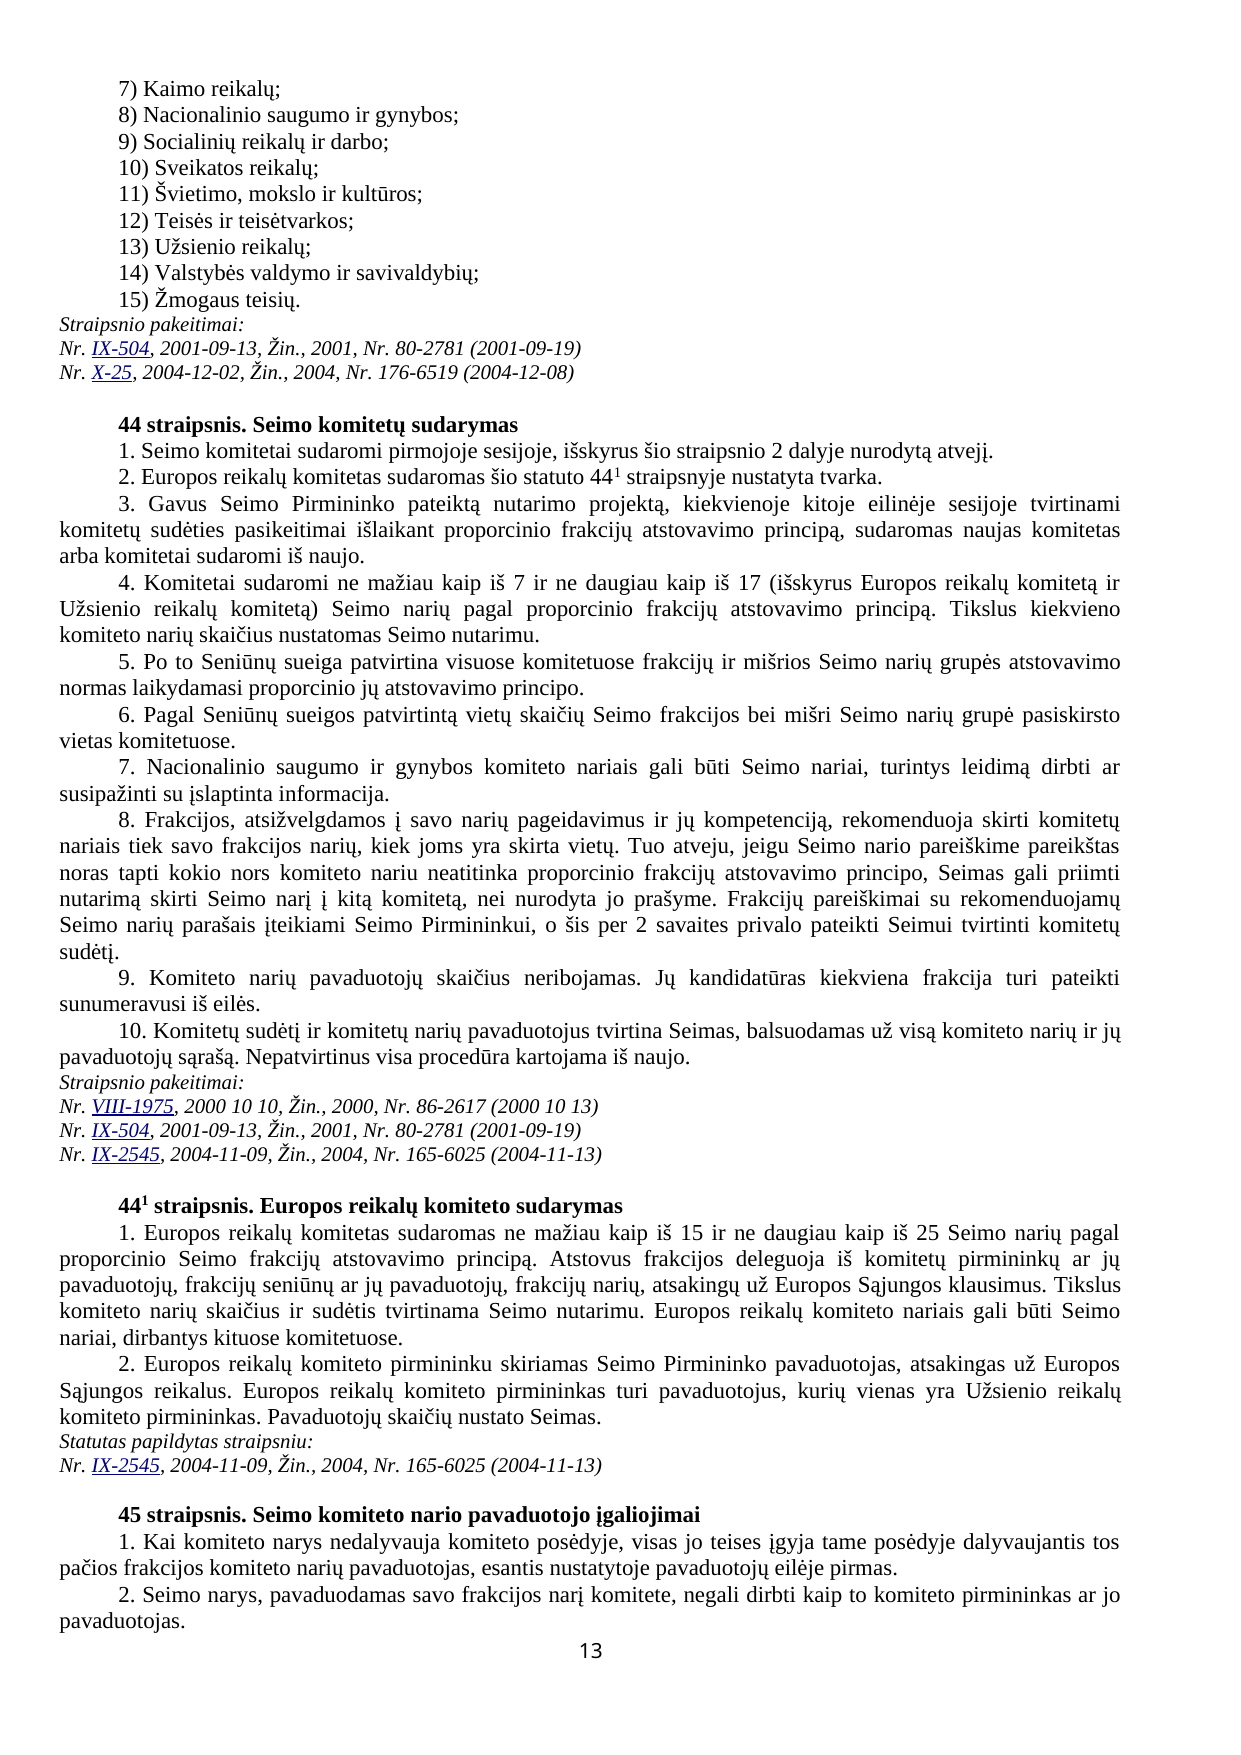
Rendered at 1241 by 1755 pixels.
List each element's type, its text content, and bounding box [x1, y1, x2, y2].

text 13) Užsienio reikalų; [59, 233, 1122, 259]
text 3. Gavus Seimo Pirmininko pateiktą nutarimo projektą, kiekvienoje kitoje eilinėje sesijoje tvirtinami komitetų sudėties pasikeitimai išlaikant proporcinio frakcijų atstovavimo principą, sudaromas naujas komitetas arba komitetai sudaromi iš naujo. [59, 490, 1122, 569]
text 7) Kaimo reikalų; [59, 75, 1122, 101]
text 1. Seimo komitetai sudaromi pirmojoje sesijoje, išskyrus šio straipsnio 2 dalyje nurodytą atvejį. [59, 437, 1122, 463]
text 8) Nacionalinio saugumo ir gynybos; [59, 101, 1122, 128]
text 6. Pagal Seniūnų sueigos patvirtintą vietų skaičių Seimo frakcijos bei mišri Seimo narių grupė pasiskirsto vietas komitetuose. [59, 701, 1122, 753]
text 7. Nacionalinio saugumo ir gynybos komiteto nariais gali būti Seimo nariai, turintys leidimą dirbti ar susipažinti su įslaptinta informacija. [59, 753, 1122, 806]
text 15) Žmogaus teisių. [59, 286, 1122, 312]
text Straipsnio pakeitimai: [59, 312, 1122, 336]
text 4. Komitetai sudaromi ne mažiau kaip iš 7 ir ne daugiau kaip iš 17 (išskyrus Europos reikalų komitetą ir Užsienio reikalų komitetą) Seimo narių pagal proporcinio frakcijų atstovavimo principą. Tikslus kiekvieno komiteto narių skaičius nustatomas Seimo nutarimu. [59, 569, 1122, 648]
text 2. Europos reikalų komitetas sudaromas šio statuto 441 straipsnyje nustatyta tvarka. [59, 463, 1122, 490]
text 12) Teisės ir teisėtvarkos; [59, 207, 1122, 233]
text Nr. IX-504, 2001-09-13, Žin., 2001, Nr. 80-2781 (2001-09-19) [59, 336, 1122, 360]
text 45 straipsnis. Seimo komiteto nario pavaduotojo įgaliojimai [59, 1502, 1122, 1528]
text Nr. VIII-1975, 2000 10 10, Žin., 2000, Nr. 86-2617 (2000 10 13) [59, 1094, 1122, 1118]
text 5. Po to Seniūnų sueiga patvirtina visuose komitetuose frakcijų ir mišrios Seimo narių grupės atstovavimo normas laikydamasi proporcinio jų atstovavimo principo. [59, 648, 1122, 701]
text 9. Komiteto narių pavaduotojų skaičius neribojamas. Jų kandidatūras kiekviena frakcija turi pateikti sunumeravusi iš eilės. [59, 964, 1122, 1017]
text 10. Komitetų sudėtį ir komitetų narių pavaduotojus tvirtina Seimas, balsuodamas už visą komiteto narių ir jų pavaduotojų sąrašą. Nepatvirtinus visa procedūra kartojama iš naujo. [59, 1017, 1122, 1069]
text 10) Sveikatos reikalų; [59, 154, 1122, 180]
text 9) Socialinių reikalų ir darbo; [59, 128, 1122, 154]
text 1. Kai komiteto narys nedalyvauja komiteto posėdyje, visas jo teises įgyja tame posėdyje dalyvaujantis tos pačios frakcijos komiteto narių pavaduotojas, esantis nustatytoje pavaduotojų eilėje pirmas. [59, 1528, 1122, 1581]
text Nr. X-25, 2004-12-02, Žin., 2004, Nr. 176-6519 (2004-12-08) [59, 360, 1122, 384]
text 14) Valstybės valdymo ir savivaldybių; [59, 259, 1122, 286]
text 441 straipsnis. Europos reikalų komiteto sudarymas [59, 1192, 1122, 1218]
text Statutas papildytas straipsniu: [59, 1429, 1122, 1453]
text 8. Frakcijos, atsižvelgdamos į savo narių pageidavimus ir jų kompetenciją, rekomenduoja skirti komitetų nariais tiek savo frakcijos narių, kiek joms yra skirta vietų. Tuo atveju, jeigu Seimo nario pareiškime pareikštas noras tapti kokio nors komiteto nariu neatitinka proporcinio frakcijų atstovavimo principo, Seimas gali priimti nutarimą skirti Seimo narį į kitą komitetą, nei nurodyta jo prašyme. Frakcijų pareiškimai su rekomenduojamų Seimo narių parašais įteikiami Seimo Pirmininkui, o šis per 2 savaites privalo pateikti Seimui tvirtinti komitetų sudėtį. [59, 806, 1122, 964]
text 11) Švietimo, mokslo ir kultūros; [59, 180, 1122, 207]
text 2. Seimo narys, pavaduodamas savo frakcijos narį komitete, negali dirbti kaip to komiteto pirmininkas ar jo pavaduotojas. [59, 1581, 1122, 1633]
text Straipsnio pakeitimai: [59, 1069, 1122, 1094]
text Nr. IX-2545, 2004-11-09, Žin., 2004, Nr. 165-6025 (2004-11-13) [59, 1453, 1122, 1477]
text 1. Europos reikalų komitetas sudaromas ne mažiau kaip iš 15 ir ne daugiau kaip iš 25 Seimo narių pagal proporcinio Seimo frakcijų atstovavimo principą. Atstovus frakcijos deleguoja iš komitetų pirmininkų ar jų pavaduotojų, frakcijų seniūnų ar jų pavaduotojų, frakcijų narių, atsakingų už Europos Sąjungos klausimus. Tikslus komiteto narių skaičius ir sudėtis tvirtinama Seimo nutarimu. Europos reikalų komiteto nariais gali būti Seimo nariai, dirbantys kituose komitetuose. [59, 1218, 1122, 1350]
text 44 straipsnis. Seimo komitetų sudarymas [59, 411, 1122, 437]
text Nr. IX-504, 2001-09-13, Žin., 2001, Nr. 80-2781 (2001-09-19) [59, 1118, 1122, 1142]
text Nr. IX-2545, 2004-11-09, Žin., 2004, Nr. 165-6025 (2004-11-13) [59, 1142, 1122, 1166]
text 2. Europos reikalų komiteto pirmininku skiriamas Seimo Pirmininko pavaduotojas, atsakingas už Europos Sąjungos reikalus. Europos reikalų komiteto pirmininkas turi pavaduotojus, kurių vienas yra Užsienio reikalų komiteto pirmininkas. Pavaduotojų skaičių nustato Seimas. [59, 1350, 1122, 1429]
